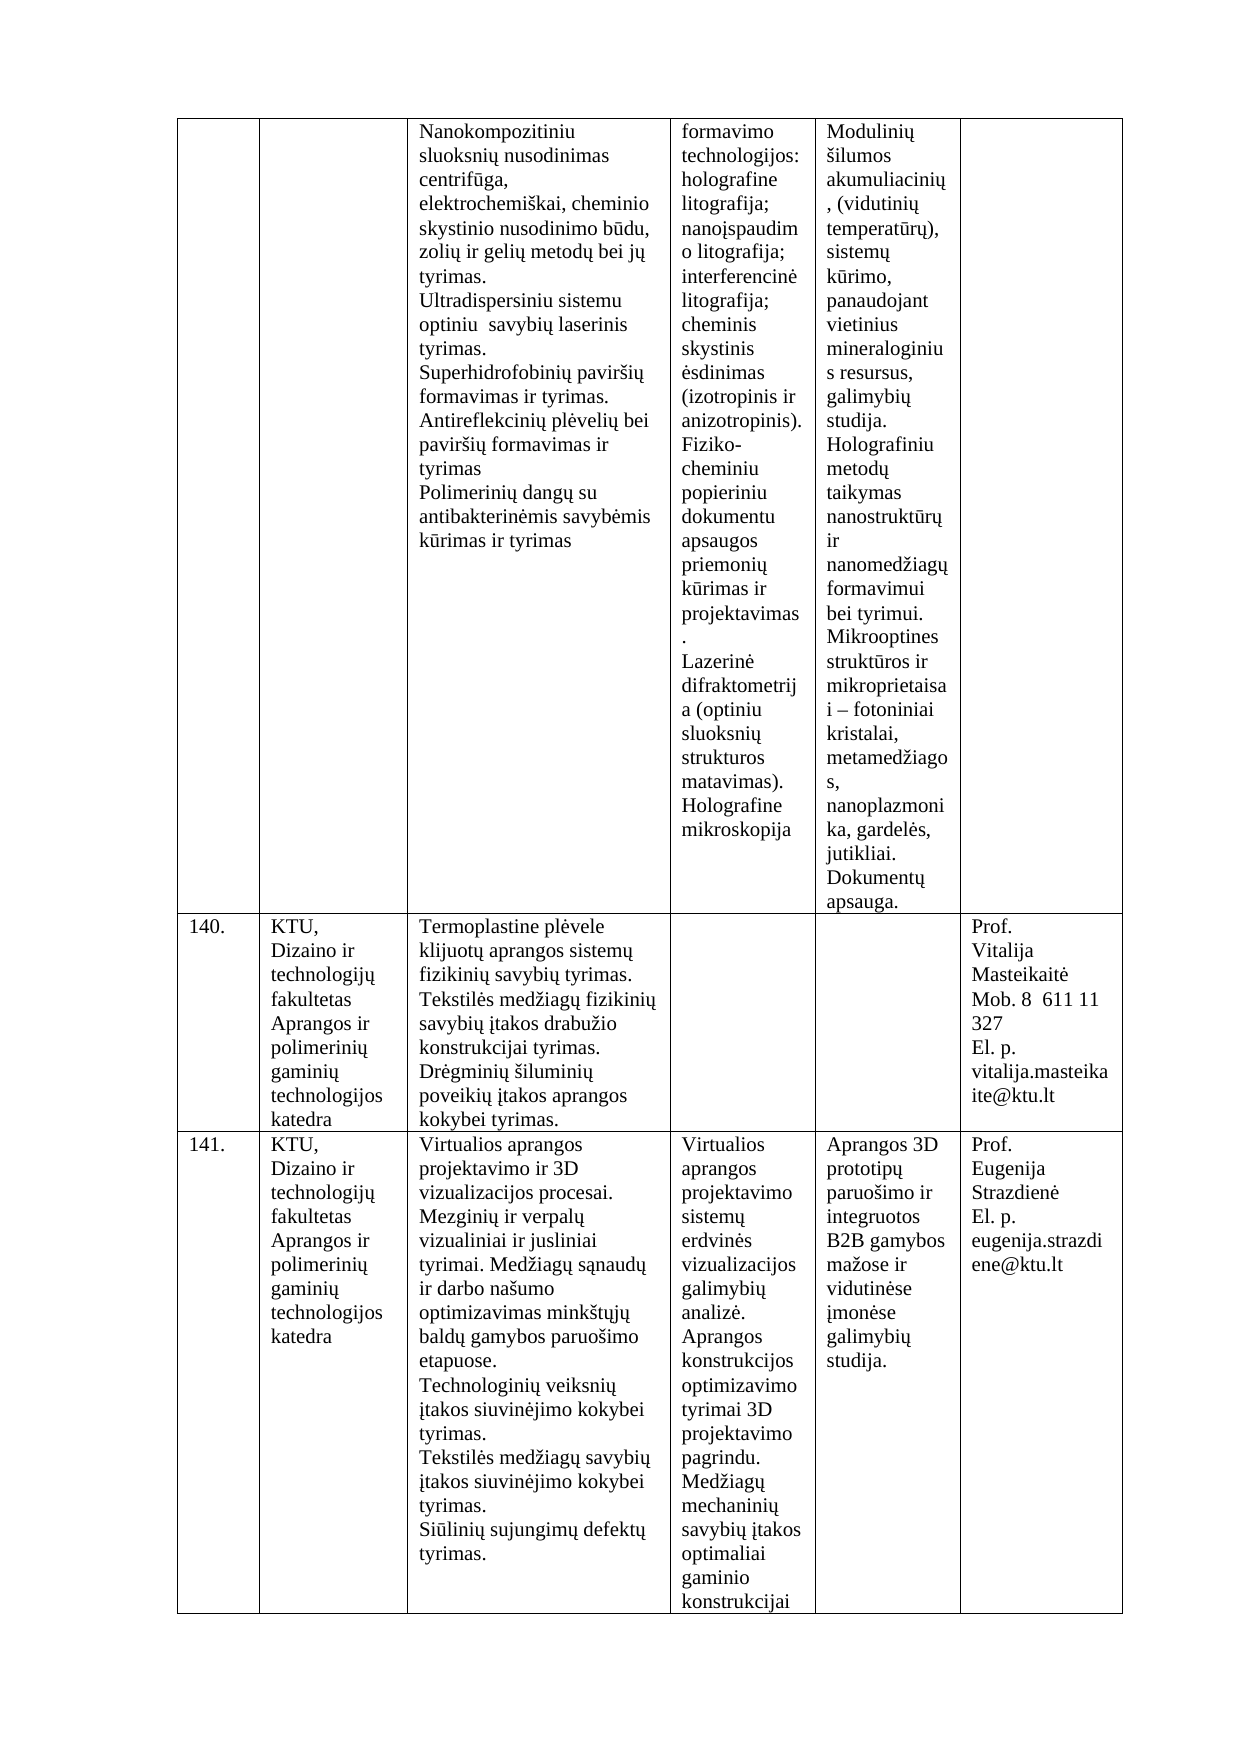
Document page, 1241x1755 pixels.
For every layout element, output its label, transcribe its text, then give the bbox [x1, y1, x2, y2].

table_cell [816, 914, 960, 1131]
table_cell Termoplastine plėvele klijuotų aprangos sistemų fizikinių savybių tyrimas. Tekstilės medžiagų fizikinių savybių įtakos drabužio konstrukcijai tyrimas. Drėgminių šiluminių poveikių įtakos aprangos kokybei tyrimas. [408, 914, 670, 1131]
table_cell 141. [178, 1132, 259, 1613]
table_cell Prof. Eugenija Strazdienė El. p. eugenija.strazdiene@ktu.lt [961, 1132, 1122, 1613]
table_cell Prof. Vitalija Masteikaitė Mob. 8 611 11 327 El. p. vitalija.masteikaite@ktu.lt [961, 914, 1122, 1131]
table_cell Nanokompozitiniu sluoksnių nusodinimas centrifūga, elektrochemiškai, cheminio skystinio nusodinimo būdu, zolių ir gelių metodų bei jų tyrimas. Ultradispersiniu sistemu optiniu savybių laserinis tyrimas. Superhidrofobinių paviršių formavimas ir tyrimas. Antireflekcinių plėvelių bei paviršių formavimas ir tyrimas Polimerinių dangų su antibakterinėmis savybėmis kūrimas ir tyrimas [408, 119, 670, 913]
table_cell formavimo technologijos: holografine litografija; nanoįspaudimo litografija; interferencinė litografija; cheminis skystinis ėsdinimas (izotropinis ir anizotropinis). Fiziko-cheminiu popieriniu dokumentu apsaugos priemonių kūrimas ir projektavimas. Lazerinė difraktometrija (optiniu sluoksnių strukturos matavimas). Holografine mikroskopija [671, 119, 815, 913]
table_cell Modulinių šilumos akumuliacinių, (vidutinių temperatūrų), sistemų kūrimo, panaudojant vietinius mineraloginius resursus, galimybių studija. Holografiniu metodų taikymas nanostruktūrų ir nanomedžiagų formavimui bei tyrimui. Mikrooptines struktūros ir mikroprietaisai – fotoniniai kristalai, metamedžiagos, nanoplazmonika, gardelės, jutikliai. Dokumentų apsauga. [816, 119, 960, 913]
table_cell KTU, Dizaino ir technologijų fakultetas Aprangos ir polimerinių gaminių technologijos katedra [260, 1132, 407, 1613]
table_cell [961, 119, 1122, 913]
table_cell KTU, Dizaino ir technologijų fakultetas Aprangos ir polimerinių gaminių technologijos katedra [260, 914, 407, 1131]
table_cell Virtualios aprangos projektavimo sistemų erdvinės vizualizacijos galimybių analizė. Aprangos konstrukcijos optimizavimo tyrimai 3D projektavimo pagrindu. Medžiagų mechaninių savybių įtakos optimaliai gaminio konstrukcijai [671, 1132, 815, 1613]
table_cell Virtualios aprangos projektavimo ir 3D vizualizacijos procesai. Mezginių ir verpalų vizualiniai ir jusliniai tyrimai. Medžiagų sąnaudų ir darbo našumo optimizavimas minkštųjų baldų gamybos paruošimo etapuose. Technologinių veiksnių įtakos siuvinėjimo kokybei tyrimas. Tekstilės medžiagų savybių įtakos siuvinėjimo kokybei tyrimas. Siūlinių sujungimų defektų tyrimas. [408, 1132, 670, 1613]
table_cell [671, 914, 815, 1131]
table_cell 140. [178, 914, 259, 1131]
table_cell [178, 119, 259, 913]
table_cell Aprangos 3D prototipų paruošimo ir integruotos B2B gamybos mažose ir vidutinėse įmonėse galimybių studija. [816, 1132, 960, 1613]
table_cell [260, 119, 407, 913]
